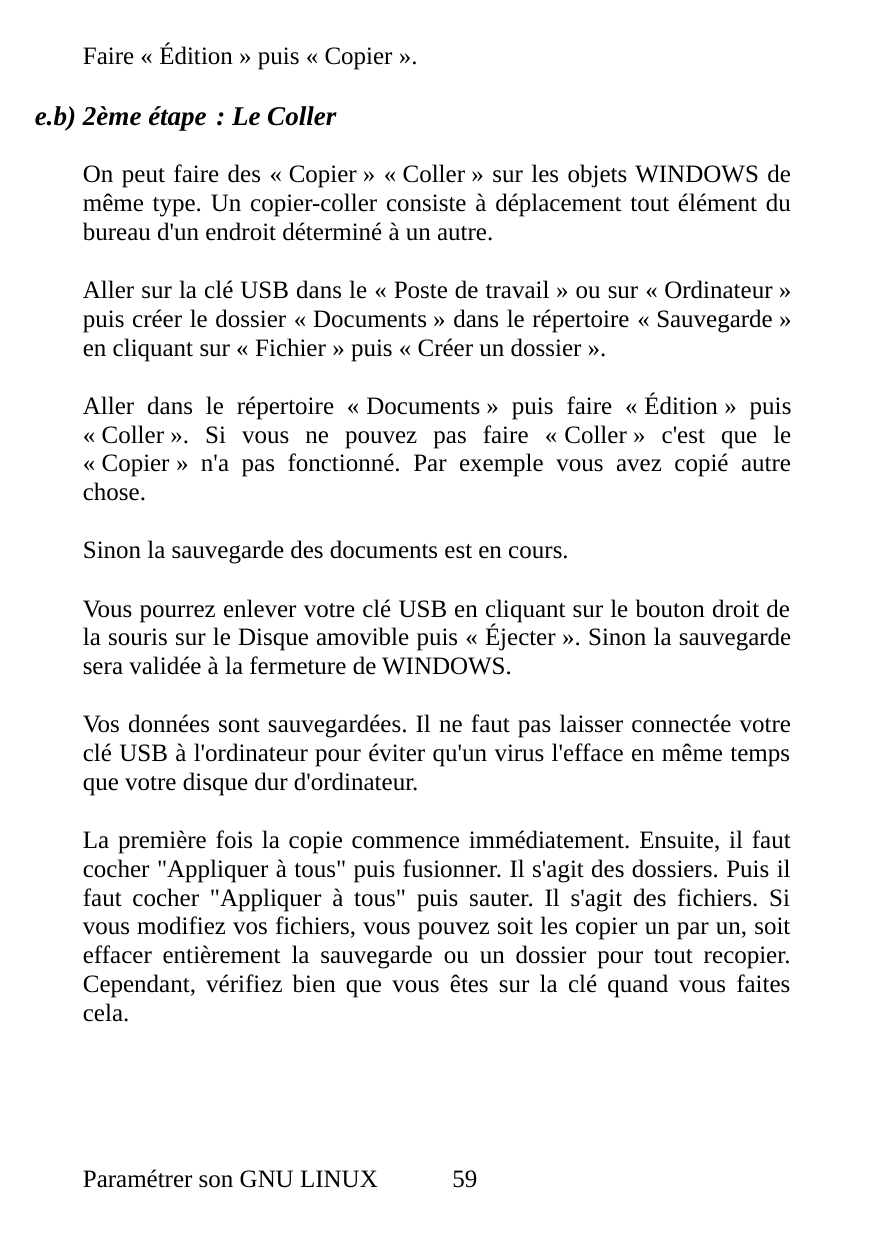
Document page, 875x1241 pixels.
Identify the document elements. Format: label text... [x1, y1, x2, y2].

text Vous pourrez enlever votre clé USB en cliquant sur le bouton droit de la souris sur le Disque amovible puis « Éjecter ». Sinon la sauvegarde sera validée à la fermeture de WINDOWS. [83, 594, 791, 680]
text On peut faire des « Copier » « Coller » sur les objets WINDOWS de même type. Un copier-coller consiste à déplacement tout élément du bureau d'un endroit déterminé à un autre. [83, 159, 791, 246]
text La première fois la copie commence immédiatement. Ensuite, il faut cocher "Appliquer à tous" puis fusionner. Il s'agit des dossiers. Puis il faut cocher "Appliquer à tous" puis sauter. Il s'agit des fichiers. Si vous modifiez vos fichiers, vous pouvez soit les copier un par un, soit effacer entièrement la sauvegarde ou un dossier pour tout recopier. Cependant, vérifiez bien que vous êtes sur la clé quand vous faites cela. [83, 825, 791, 1026]
text Aller dans le répertoire « Documents » puis faire « Édition » puis « Coller ». Si vous ne pouvez pas faire « Coller » c'est que le « Copier » n'a pas fonctionné. Par exemple vous avez copié autre chose. [83, 391, 791, 506]
text Vos données sont sauvegardées. Il ne faut pas laisser connectée votre clé USB à l'ordinateur pour éviter qu'un virus l'efface en même temps que votre disque dur d'ordinateur. [83, 709, 791, 796]
text Aller sur la clé USB dans le « Poste de travail » ou sur « Ordinateur » puis créer le dossier « Documents » dans le répertoire « Sauvegarde » en cliquant sur « Fichier » puis « Créer un dossier ». [83, 275, 791, 361]
text Sinon la sauvegarde des documents est en cours. [83, 535, 791, 564]
text Faire « Édition » puis « Copier ». [83, 41, 791, 70]
subtitle 2ème étape : Le Coller [83, 99, 791, 131]
